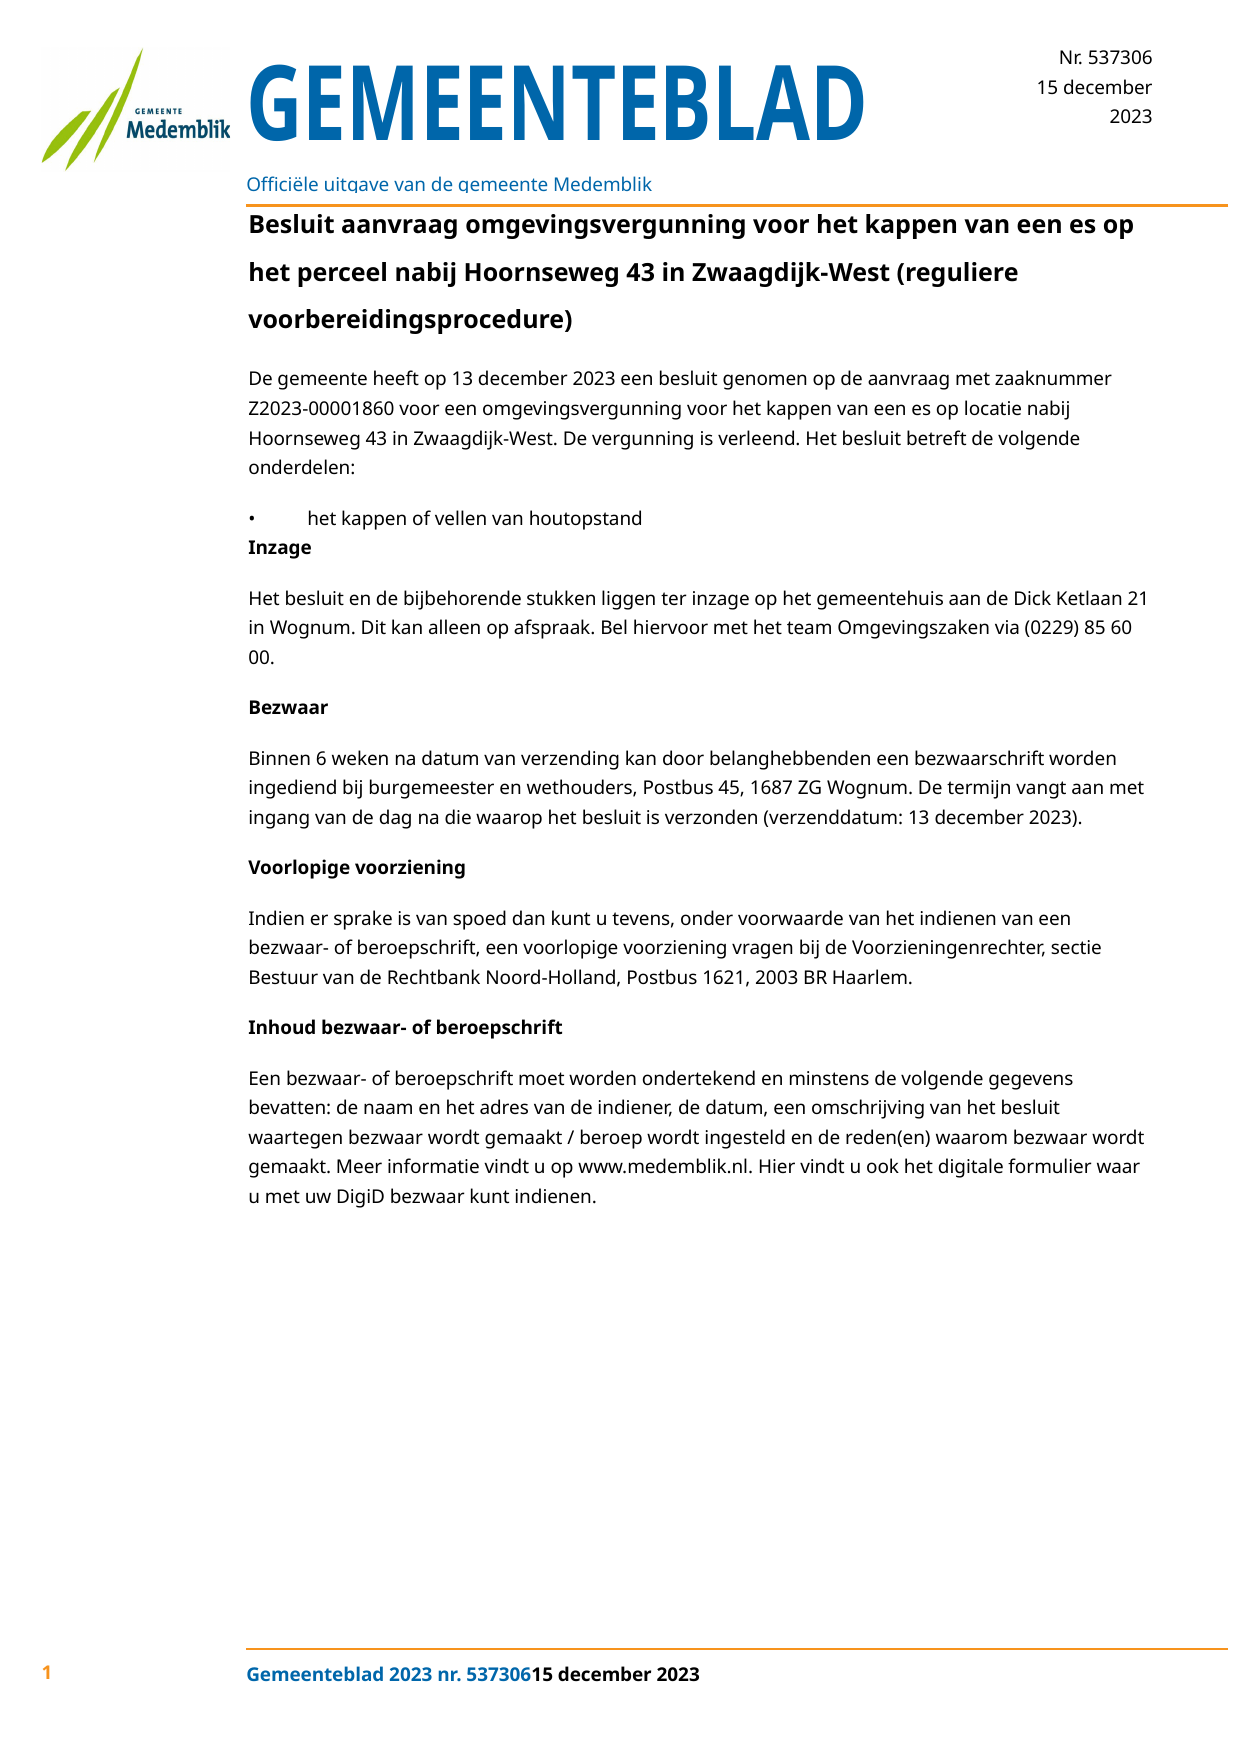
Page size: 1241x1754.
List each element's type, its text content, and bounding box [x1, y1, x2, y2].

text Besluit aanvraag omgevingsvergunning voor het kappen van een es op het perceel nabij Hoornseweg 43 in Zwaagdijk-West (reguliere voorbereidingsprocedure) [248, 207, 1152, 336]
text Inhoud bezwaar- of beroepschrift [248, 1014, 1152, 1040]
text Voorlopige voorziening [248, 854, 1152, 880]
text Een bezwaar- of beroepschrift moet worden ondertekend en minstens de volgende gegevens bevatten: de naam en het adres van de indiener, de datum, een omschrijving van het besluit waartegen bezwaar wordt gemaakt / beroep wordt ingesteld en de reden(en) waarom bezwaar wordt gemaakt. Meer informatie vindt u op www.medemblik.nl. Hier vindt u ook het digitale formulier waar u met uw DigiD bezwaar kunt indienen. [248, 1065, 1152, 1209]
text Indien er sprake is van spoed dan kunt u tevens, onder voorwaarde van het indienen van een bezwaar- of beroepschrift, een voorlopige voorziening vragen bij de Voorzieningenrechter, sectie Bestuur van de Rechtbank Noord-Holland, Postbus 1621, 2003 BR Haarlem. [248, 905, 1152, 989]
list het kappen of vellen van houtopstand [248, 505, 1152, 530]
text De gemeente heeft op 13 december 2023 een besluit genomen op de aanvraag met zaaknummer Z2023-00001860 voor een omgevingsvergunning voor het kappen van een es op locatie nabij Hoornseweg 43 in Zwaagdijk-West. De vergunning is verleend. Het besluit betreft de volgende onderdelen: [248, 366, 1152, 480]
text Inzage [248, 534, 1152, 560]
text Binnen 6 weken na datum van verzending kan door belanghebbenden een bezwaarschrift worden ingediend bij burgemeester en wethouders, Postbus 45, 1687 ZG Wognum. De termijn vangt aan met ingang van de dag na die waarop het besluit is verzonden (verzenddatum: 13 december 2023). [248, 745, 1152, 829]
picture [41, 47, 231, 172]
text Het besluit en de bijbehorende stukken liggen ter inzage op het gemeentehuis aan de Dick Ketlaan 21 in Wognum. Dit kan alleen op afspraak. Bel hiervoor met het team Omgevingszaken via (0229) 85 60 00. [248, 585, 1152, 669]
text Bezwaar [248, 694, 1152, 720]
